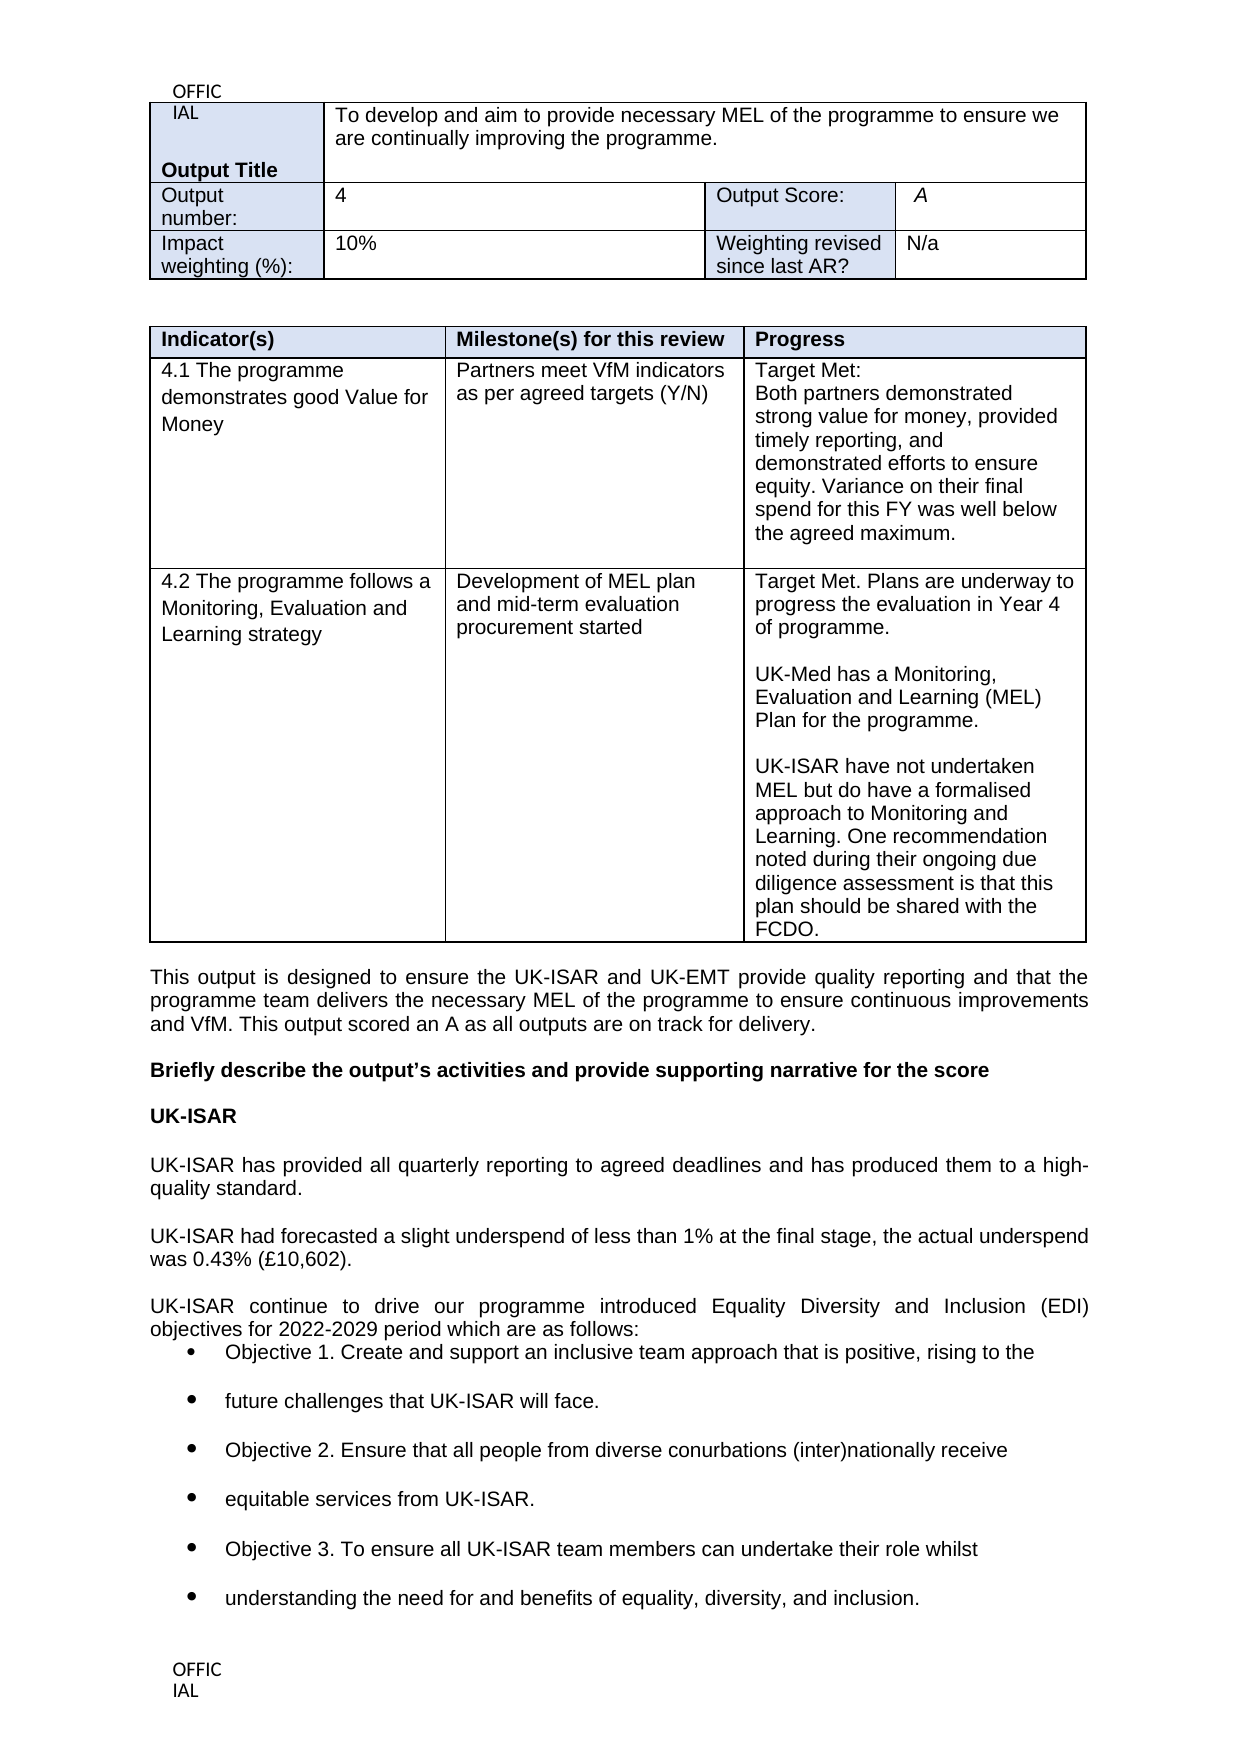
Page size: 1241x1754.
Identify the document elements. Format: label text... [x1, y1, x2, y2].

table_cell Impact weighting (%): [151, 231, 323, 278]
text Briefly describe the output’s activities and provide supporting narrative for the score [150, 1059, 1090, 1082]
table_header Output Title [151, 103, 323, 182]
text UK-ISAR continue to drive our programme introduced Equality Diversity and Inclusion (EDI) objectives for 2022-2029 period which are as follows: [150, 1294, 1090, 1341]
table_cell 4.1 The programme demonstrates good Value for Money [151, 359, 445, 568]
table_cell [515, 280, 705, 326]
list Objective 3. To ensure all UK-ISAR team members can undertake their role whilst [187, 1537, 1090, 1561]
table_cell Indicator(s) [151, 327, 445, 357]
table_cell Target Met: Both partners demonstrated strong value for money, provided timely reporting, and demonstrated efforts to ensure equity. Variance on their final spend for this FY was well below the agreed maximum. [745, 359, 1085, 568]
table_cell Output Score: [706, 183, 895, 230]
table_cell Development of MEL plan and mid-term evaluation procurement started [446, 569, 743, 941]
table_cell [324, 280, 514, 326]
table_cell 4 [325, 183, 704, 230]
table_cell Weighting revised since last AR? [706, 231, 895, 278]
table_cell N/a [896, 231, 1085, 278]
table_header To develop and aim to provide necessary MEL of the programme to ensure we are continually improving the programme. [325, 103, 1085, 182]
table_cell 10% [325, 231, 704, 278]
table_cell Progress [745, 327, 1085, 357]
table_cell Partners meet VfM indicators as per agreed targets (Y/N) [446, 359, 743, 568]
table_cell A [896, 183, 1085, 230]
text UK-ISAR [150, 1105, 1090, 1128]
text UK-ISAR has provided all quarterly reporting to agreed deadlines and has produced them to a high-quality standard. [150, 1153, 1090, 1200]
table_cell [705, 280, 896, 326]
list understanding the need for and benefits of equality, diversity, and inclusion. [187, 1586, 1090, 1611]
text This output is designed to ensure the UK-ISAR and UK-EMT provide quality reporting and that the programme team delivers the necessary MEL of the programme to ensure continuous improvements and VfM. This output scored an A as all outputs are on track for delivery. [150, 966, 1090, 1035]
table_cell [150, 280, 324, 326]
table_cell Target Met. Plans are underway to progress the evaluation in Year 4 of programme. UK-Med has a Monitoring, Evaluation and Learning (MEL) Plan for the programme. UK-ISAR have not undertaken MEL but do have a formalised approach to Monitoring and Learning. One recommendation noted during their ongoing due diligence assessment is that this plan should be shared with the FCDO. [745, 569, 1085, 941]
table_cell [896, 280, 1086, 326]
list Objective 1. Create and support an inclusive team approach that is positive, rising to the [187, 1341, 1090, 1364]
table_cell 4.2 The programme follows a Monitoring, Evaluation and Learning strategy [151, 569, 445, 941]
table_cell Milestone(s) for this review [446, 327, 743, 357]
text UK-ISAR had forecasted a slight underspend of less than 1% at the final stage, the actual underspend was 0.43% (£10,602). [150, 1225, 1090, 1271]
list equitable services from UK-ISAR. [187, 1488, 1090, 1512]
list Objective 2. Ensure that all people from diverse conurbations (inter)nationally receive [187, 1438, 1090, 1463]
list future challenges that UK-ISAR will face. [187, 1389, 1090, 1413]
table_cell Output number: [151, 183, 323, 230]
